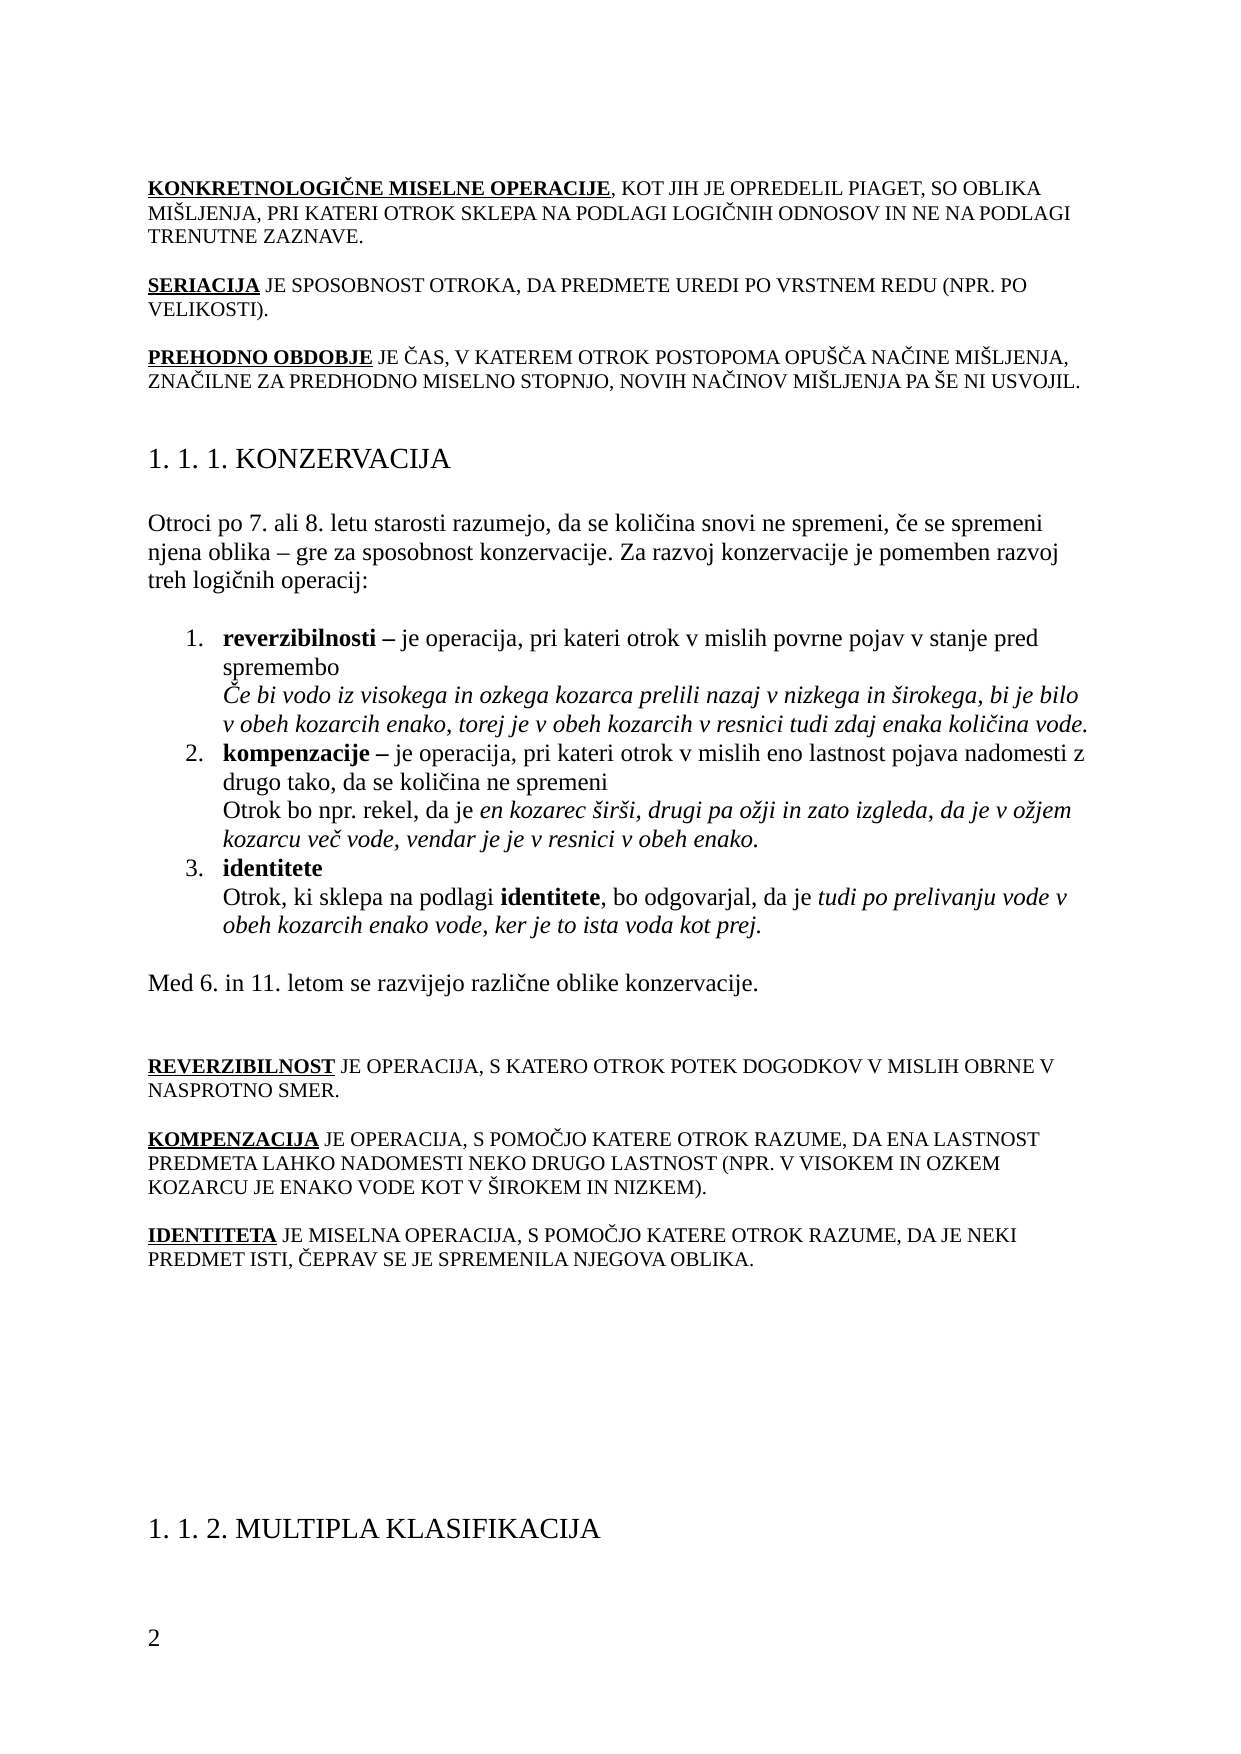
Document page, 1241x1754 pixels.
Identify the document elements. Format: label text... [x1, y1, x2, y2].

text REVERZIBILNOST JE OPERACIJA, S KATERO OTROK POTEK DOGODKOV V MISLIH OBRNE V NASPROTNO SMER. [148, 1054, 1093, 1102]
text IDENTITETA JE MISELNA OPERACIJA, S POMOČJO KATERE OTROK RAZUME, DA JE NEKI PREDMET ISTI, ČEPRAV SE JE SPREMENILA NJEGOVA OBLIKA. [148, 1223, 1093, 1271]
list reverzibilnosti – je operacija, pri kateri otrok v mislih povrne pojav v stanje pred spremembo Če bi vodo iz visokega in ozkega kozarca prelili nazaj v nizkega in širokega, bi je bilo v obeh kozarcih enako, torej je v obeh kozarcih v resnici tudi zdaj enaka količina vode. [185, 623, 1093, 738]
text 1. 1. 2. MULTIPLA KLASIFIKACIJA [148, 1511, 1093, 1544]
text Med 6. in 11. letom se razvijejo različne oblike konzervacije. [148, 968, 1093, 997]
text 1. 1. 1. KONZERVACIJA [148, 441, 1093, 474]
text KONKRETNOLOGIČNE MISELNE OPERACIJE, KOT JIH JE OPREDELIL PIAGET, SO OBLIKA MIŠLJENJA, PRI KATERI OTROK SKLEPA NA PODLAGI LOGIČNIH ODNOSOV IN NE NA PODLAGI TRENUTNE ZAZNAVE. [148, 176, 1093, 248]
text KOMPENZACIJA JE OPERACIJA, S POMOČJO KATERE OTROK RAZUME, DA ENA LASTNOST PREDMETA LAHKO NADOMESTI NEKO DRUGO LASTNOST (NPR. V VISOKEM IN OZKEM KOZARCU JE ENAKO VODE KOT V ŠIROKEM IN NIZKEM). [148, 1127, 1093, 1199]
text Otroci po 7. ali 8. letu starosti razumejo, da se količina snovi ne spremeni, če se spremeni njena oblika – gre za sposobnost konzervacije. Za razvoj konzervacije je pomemben razvoj treh logičnih operacij: [148, 508, 1093, 594]
list kompenzacije – je operacija, pri kateri otrok v mislih eno lastnost pojava nadomesti z drugo tako, da se količina ne spremeni Otrok bo npr. rekel, da je en kozarec širši, drugi pa ožji in zato izgleda, da je v ožjem kozarcu več vode, vendar je je v resnici v obeh enako. [185, 738, 1093, 853]
text SERIACIJA JE SPOSOBNOST OTROKA, DA PREDMETE UREDI PO VRSTNEM REDU (NPR. PO VELIKOSTI). [148, 273, 1093, 321]
list identitete Otrok, ki sklepa na podlagi identitete, bo odgovarjal, da je tudi po prelivanju vode v obeh kozarcih enako vode, ker je to ista voda kot prej. [185, 853, 1093, 939]
text PREHODNO OBDOBJE JE ČAS, V KATEREM OTROK POSTOPOMA OPUŠČA NAČINE MIŠLJENJA, ZNAČILNE ZA PREDHODNO MISELNO STOPNJO, NOVIH NAČINOV MIŠLJENJA PA ŠE NI USVOJIL. [148, 345, 1093, 393]
